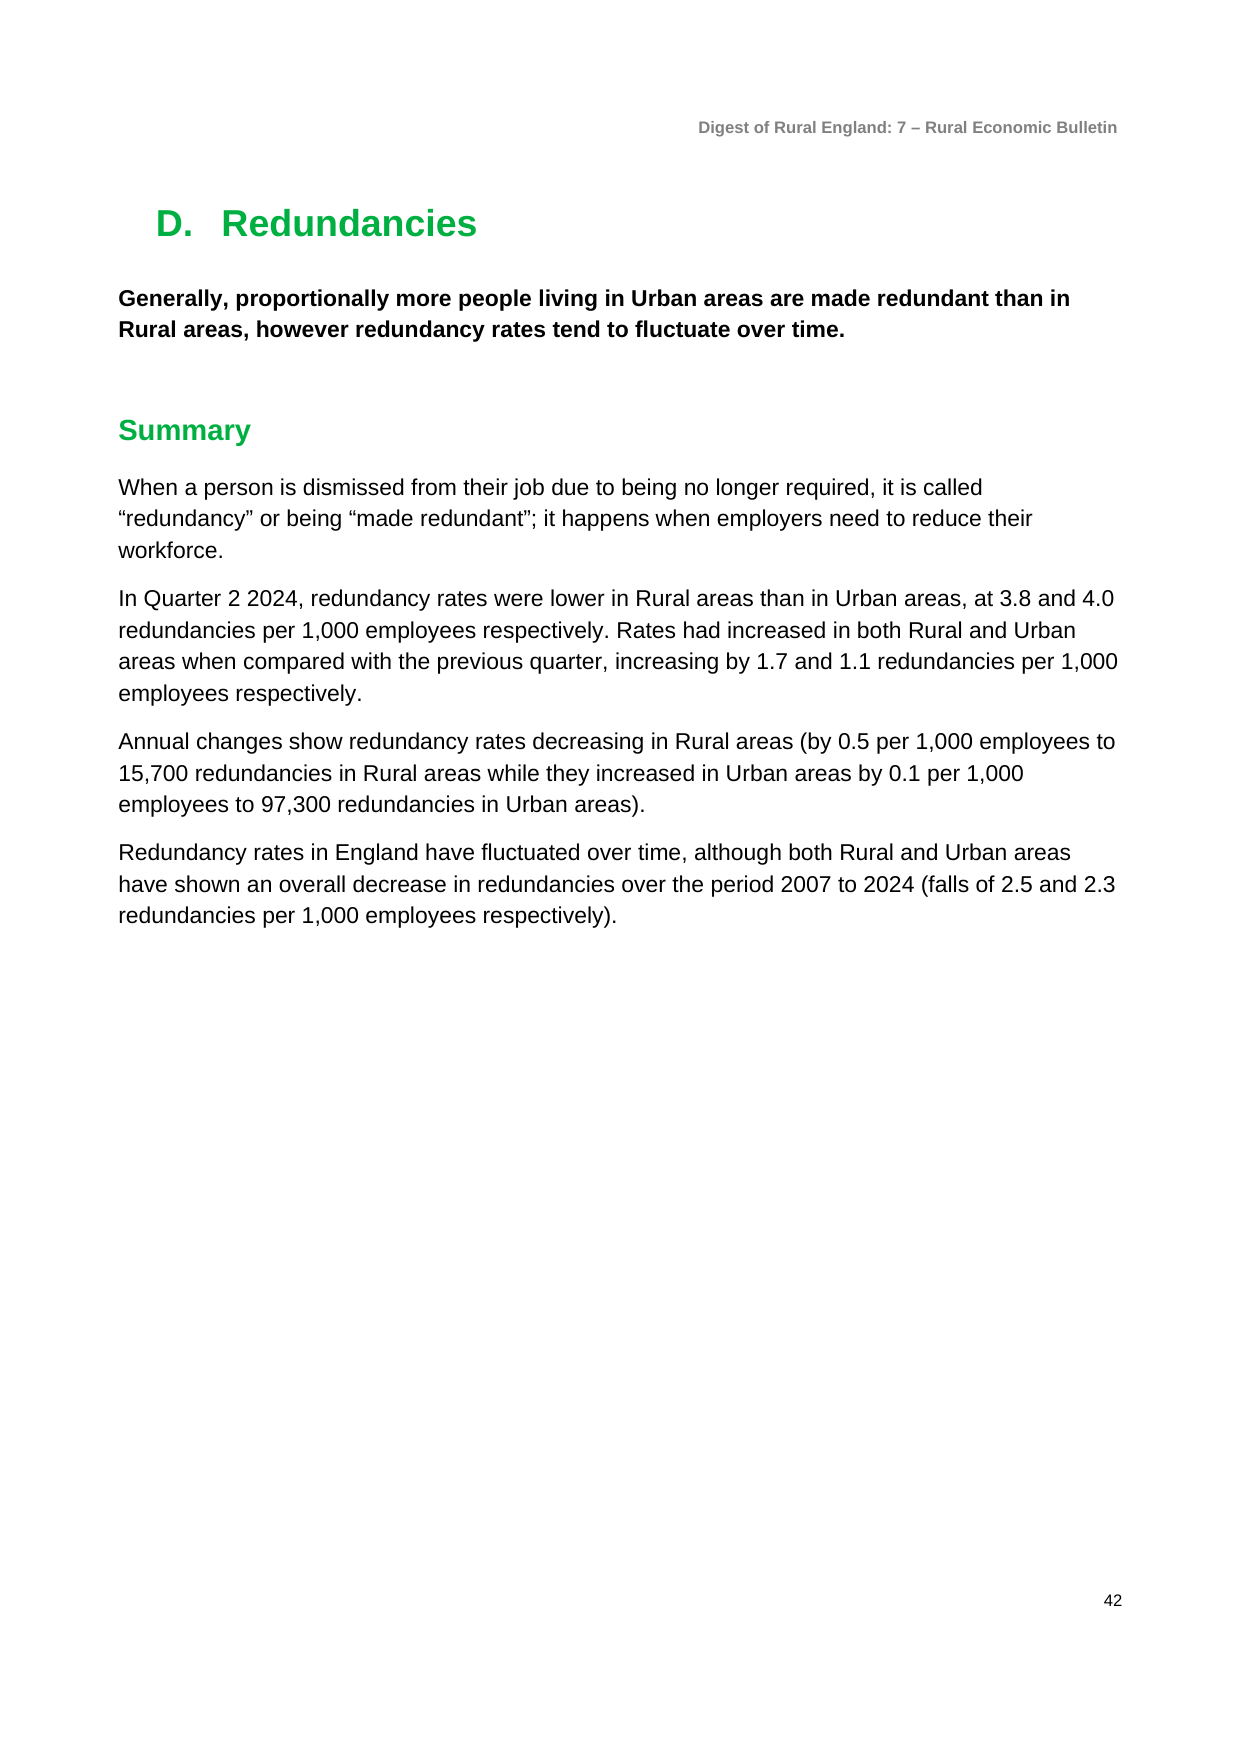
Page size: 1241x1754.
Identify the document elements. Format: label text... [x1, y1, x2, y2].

text Redundancy rates in England have fluctuated over time, although both Rural and Urban areas have shown an overall decrease in redundancies over the period 2007 to 2024 (falls of 2.5 and 2.3 redundancies per 1,000 employees respectively). [118, 839, 1122, 929]
text Annual changes show redundancy rates decreasing in Rural areas (by 0.5 per 1,000 employees to 15,700 redundancies in Rural areas while they increased in Urban areas by 0.1 per 1,000 employees to 97,300 redundancies in Urban areas). [118, 728, 1122, 817]
text When a person is dismissed from their job due to being no longer required, it is called “redundancy” or being “made redundant”; it happens when employers need to reduce their workforce. [118, 474, 1122, 563]
subtitle Redundancies [156, 201, 1122, 244]
text Generally, proportionally more people living in Urban areas are made redundant than in Rural areas, however redundancy rates tend to fluctuate over time. [118, 285, 1122, 343]
subtitle Summary [118, 413, 1122, 446]
text In Quarter 2 2024, redundancy rates were lower in Rural areas than in Urban areas, at 3.8 and 4.0 redundancies per 1,000 employees respectively. Rates had increased in both Rural and Urban areas when compared with the previous quarter, increasing by 1.7 and 1.1 redundancies per 1,000 employees respectively. [118, 585, 1122, 706]
